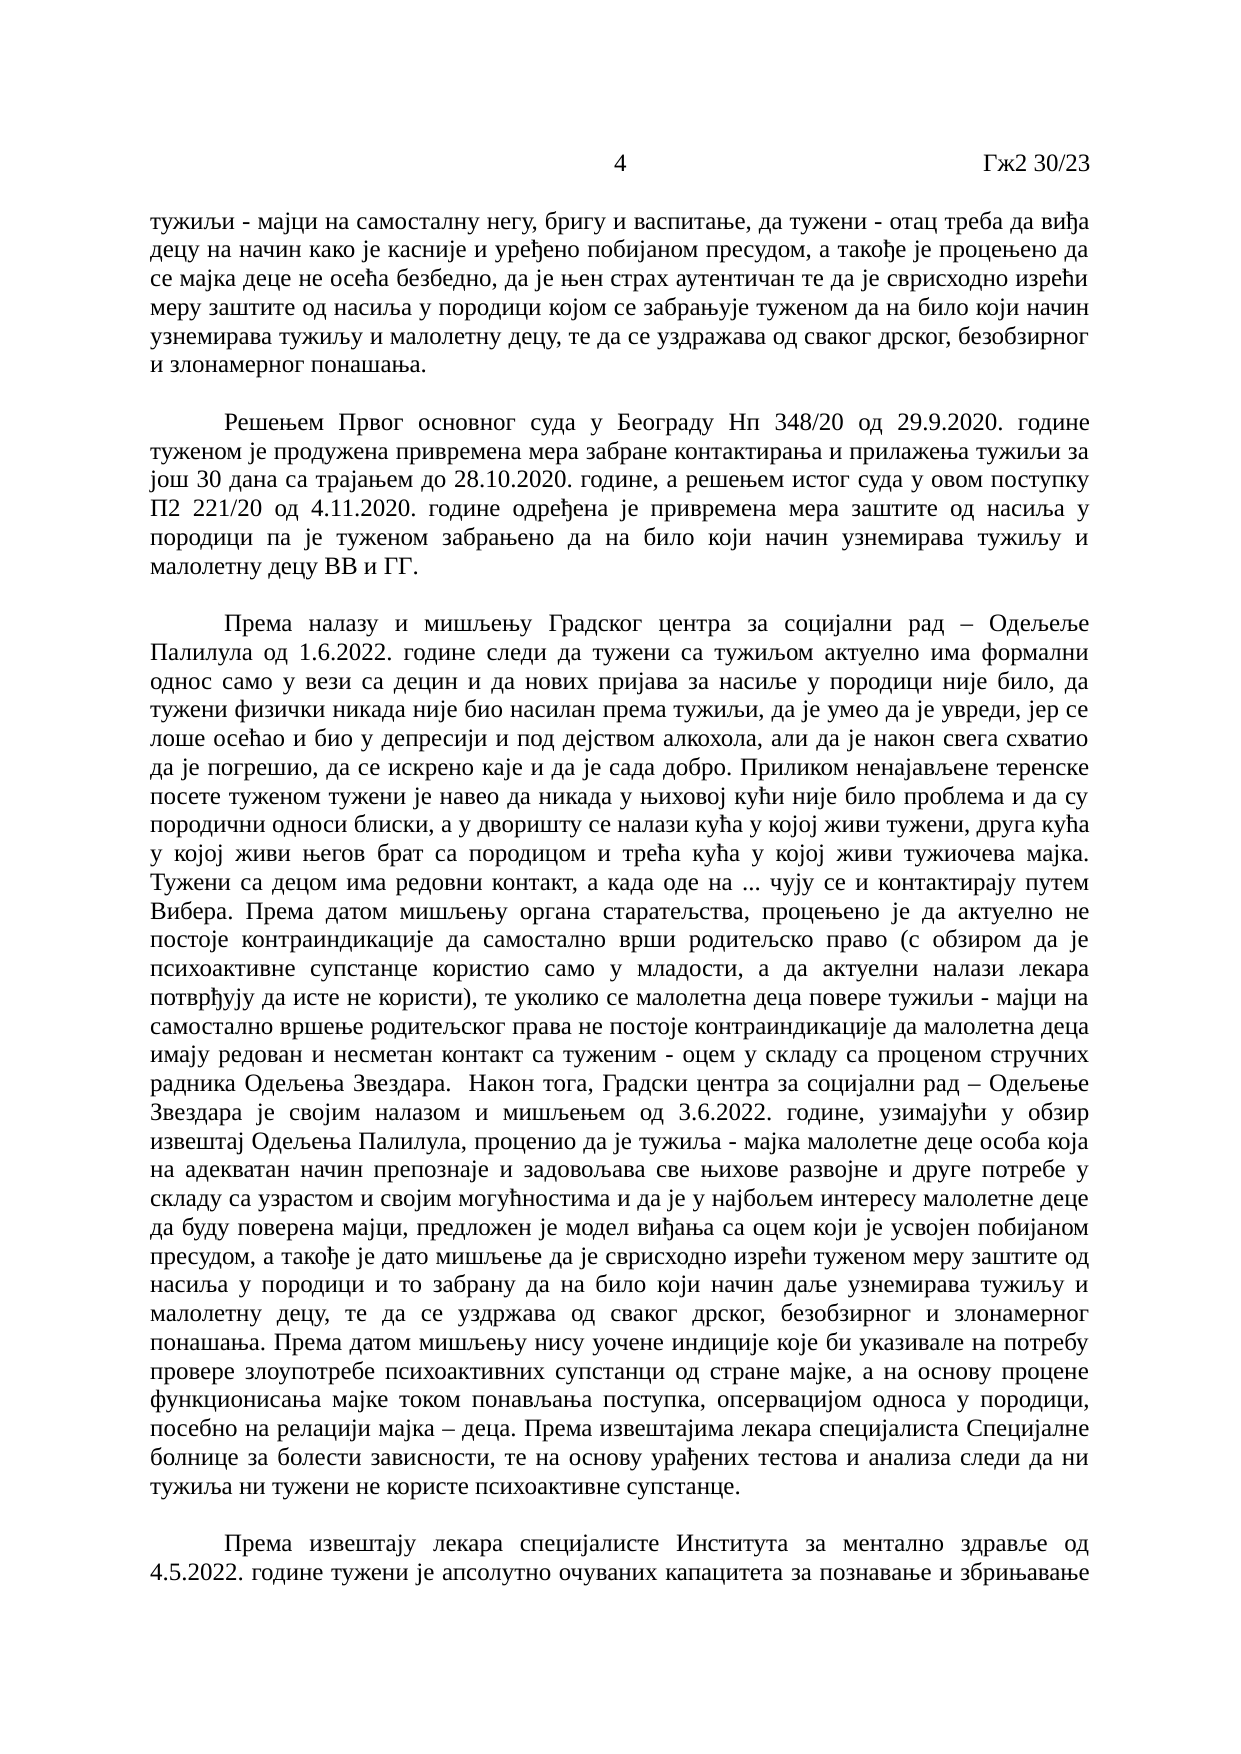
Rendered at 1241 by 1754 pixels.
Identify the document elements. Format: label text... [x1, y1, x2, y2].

text тужиљи - мајци на самосталну негу, бригу и васпитање, да тужени - отац треба да виђа децу на начин како је касније и уређено побијаном пресудом, а такође је процењено да се мајка деце не осећа безбедно, да је њен страх аутентичан те да је сврисходно изрећи меру заштите од насиља у породици којом се забрањује туженом да на било који начин узнемирава тужиљу и малолетну децу, те да се уздражава од сваког дрског, безобзирног и злонамерног понашања. [150, 206, 1090, 378]
text Према налазу и мишљењу Градског центра за социјални рад – Одељеље Палилула од 1.6.2022. године следи да тужени са тужиљом актуелно има формални однос само у вези са децин и да нових пријава за насиље у породици није било, да тужени физички никада није био насилан према тужиљи, да је умео да је увреди, јер се лоше осећао и био у депресији и под дејством алкохола, али да је након свега схватио да је погрешио, да се искрено каје и да је сада добро. Приликом ненајављене теренске посете туженом тужени је навео да никада у њиховој кући није било проблема и да су породични односи блиски, а у дворишту се налази кућа у којој живи тужени, друга кућа у којој живи његов брат са породицом и трећа кућа у којој живи тужиочева мајка. Тужени са децом има редовни контакт, а када оде на ... чују се и контактирају путем Вибера. Према датом мишљењу органа старатељства, процењено је да актуелно не постоје контраиндикације да самостално врши родитељско право (с обзиром да је психоактивне супстанце користио само у младости, а да актуелни налази лекара потврђују да исте не користи), те уколико се малолетна деца повере тужиљи - мајци на самостално вршење родитељског права не постоје контраиндикације да малолетна деца имају редован и несметан контакт са туженим - оцем у складу са проценом стручних радника Одељења Звездара. Након тога, Градски центра за социјални рад – Одељење Звездара је својим налазом и мишљењем од 3.6.2022. године, узимајући у обзир извештај Одељења Палилула, проценио да је тужиља - мајка малолетне деце особа која на адекватан начин препознаје и задовољава све њихове развојне и друге потребе у складу са узрастом и својим могућностима и да је у најбољем интересу малолетне деце да буду поверена мајци, предложен је модел виђања са оцем који је усвојен побијаном пресудом, а такође је дато мишљење да је сврисходно изрећи туженом меру заштите од насиља у породици и то забрану да на било који начин даље узнемирава тужиљу и малолетну децу, те да се уздржава од сваког дрског, безобзирног и злонамерног понашања. Према датом мишљењу нису уочене индиције које би указивале на потребу провере злоупотребе психоактивних супстанци од стране мајке, а на основу процене функционисања мајке током понављања поступка, опсервацијом односа у породици, посебно на релацији мајка – деца. Према извештајима лекара специјалиста Специјалне болнице за болести зависности, те на основу урађених тестова и анализа следи да ни тужиља ни тужени не користе психоактивне супстанце. [150, 608, 1090, 1499]
text Решењем Првог основног суда у Београду Нп 348/20 од 29.9.2020. године туженом је продужена привремена мера забране контактирања и прилажења тужиљи за још 30 дана са трајањем до 28.10.2020. године, а решењем истог суда у овом поступку П2 221/20 од 4.11.2020. године одређена је привремена мера заштите од насиља у породици па је туженом забрањено да на било који начин узнемирава тужиљу и малолетну децу ВВ и ГГ. [150, 407, 1090, 579]
text Према извештају лекара специјалисте Института за ментално здравље од 4.5.2022. године тужени је апсолутно очуваних капацитета за познавање и збрињавање [150, 1528, 1090, 1586]
